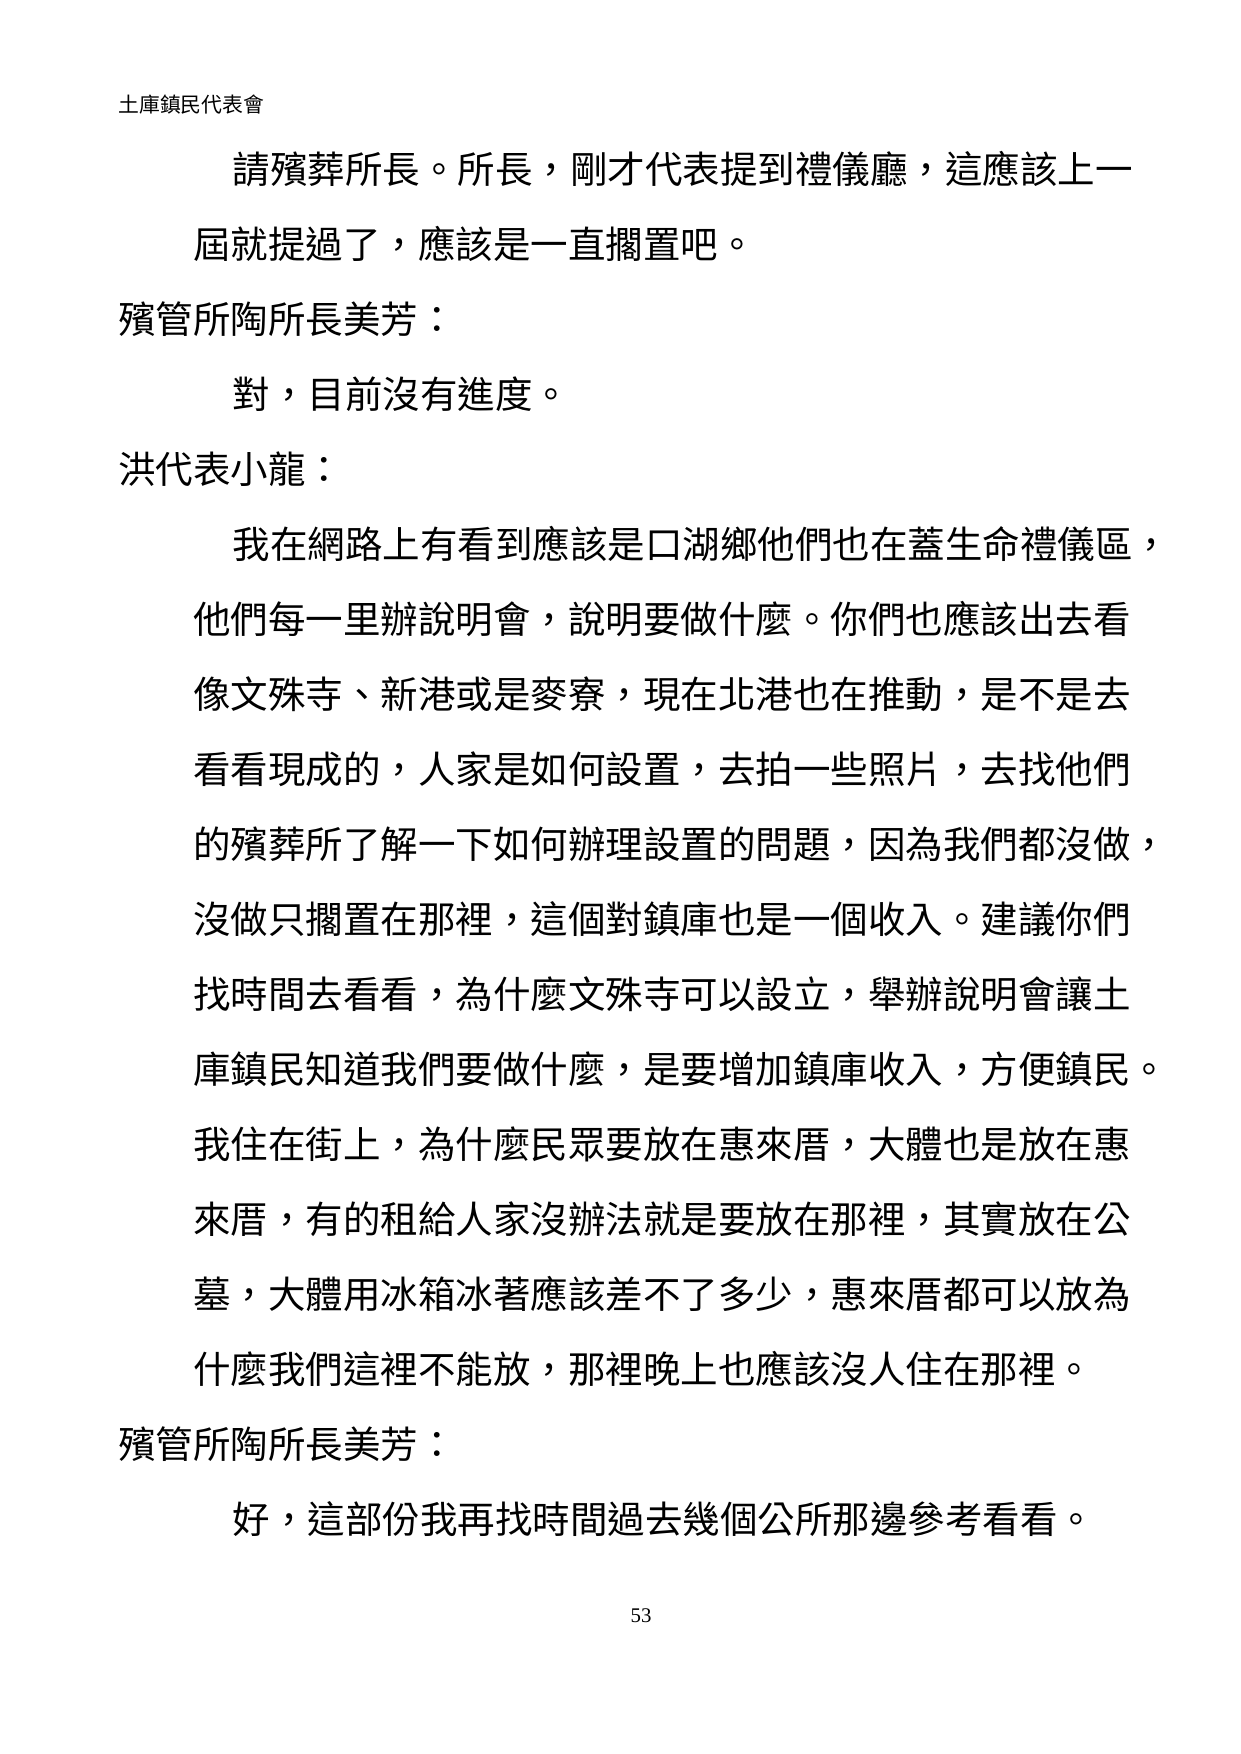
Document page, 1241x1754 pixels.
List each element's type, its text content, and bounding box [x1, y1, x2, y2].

text 洪代表小龍： [118, 429, 1163, 504]
text 我在網路上有看到應該是口湖鄉他們也在蓋生命禮儀區，他們每一里辦說明會，說明要做什麼。你們也應該出去看像文殊寺、新港或是麥寮，現在北港也在推動，是不是去看看現成的，人家是如何設置，去拍一些照片，去找他們的殯葬所了解一下如何辦理設置的問題，因為我們都沒做，沒做只擱置在那裡，這個對鎮庫也是一個收入。建議你們找時間去看看，為什麼文殊寺可以設立，舉辦說明會讓土庫鎮民知道我們要做什麼，是要增加鎮庫收入，方便鎮民。我住在街上，為什麼民眾要放在惠來厝，大體也是放在惠來厝，有的租給人家沒辦法就是要放在那裡，其實放在公墓，大體用冰箱冰著應該差不了多少，惠來厝都可以放為什麼我們這裡不能放，那裡晚上也應該沒人住在那裡。 [193, 504, 1163, 1404]
text 請殯葬所長。所長，剛才代表提到禮儀廳，這應該上一屆就提過了，應該是一直擱置吧。 [193, 129, 1163, 279]
text 好，這部份我再找時間過去幾個公所那邊參考看看。 [193, 1479, 1163, 1554]
text 殯管所陶所長美芳： [118, 1404, 1163, 1479]
text 殯管所陶所長美芳： [118, 279, 1163, 354]
text 對，目前沒有進度。 [193, 354, 1163, 429]
